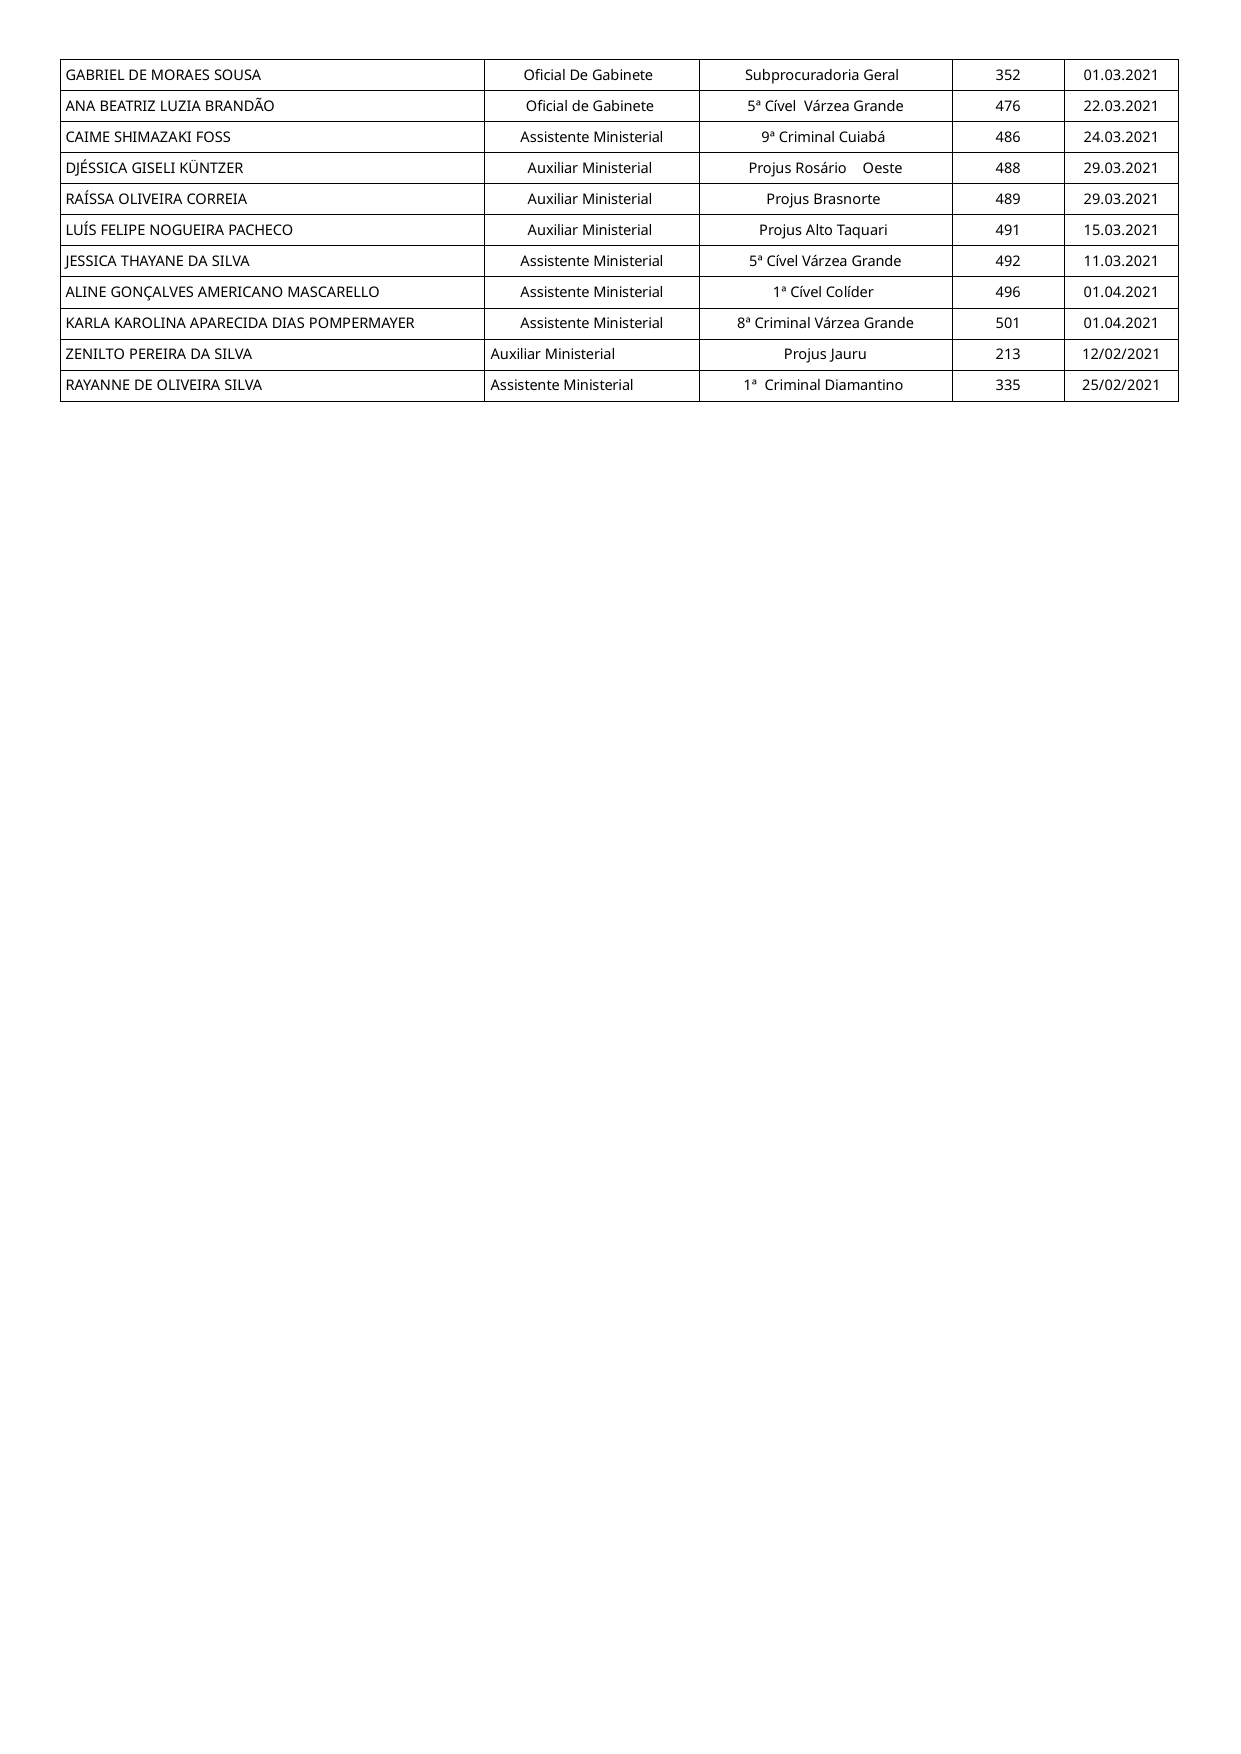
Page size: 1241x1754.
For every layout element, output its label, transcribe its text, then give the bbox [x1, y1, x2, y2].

table_cell 491 [953, 215, 1064, 245]
table_cell RAÍSSA OLIVEIRA CORREIA [61, 184, 484, 214]
table_header 01.03.2021 [1065, 60, 1178, 90]
table_cell 1ª Cível Colíder [700, 277, 952, 307]
table_cell Auxiliar Ministerial [485, 153, 699, 183]
table_cell ALINE GONÇALVES AMERICANO MASCARELLO [61, 277, 484, 307]
table_cell 501 [953, 309, 1064, 338]
table_cell Projus Brasnorte [700, 184, 952, 214]
table_cell Assistente Ministerial [485, 371, 699, 401]
table_cell 01.04.2021 [1065, 309, 1178, 338]
table_header GABRIEL DE MORAES SOUSA [61, 60, 484, 90]
table_cell 01.04.2021 [1065, 277, 1178, 307]
table_cell Auxiliar Ministerial [485, 184, 699, 214]
table_cell 1ª Criminal Diamantino [700, 371, 952, 401]
table_header Subprocuradoria Geral [700, 60, 952, 90]
table_cell Auxiliar Ministerial [485, 340, 699, 369]
table_cell 488 [953, 153, 1064, 183]
table_cell 496 [953, 277, 1064, 307]
table_cell 486 [953, 122, 1064, 152]
table_cell ZENILTO PEREIRA DA SILVA [61, 340, 484, 369]
table_cell 492 [953, 246, 1064, 276]
table_cell 29.03.2021 [1065, 184, 1178, 214]
table_cell 22.03.2021 [1065, 91, 1178, 121]
table_cell RAYANNE DE OLIVEIRA SILVA [61, 371, 484, 401]
table_cell Assistente Ministerial [485, 246, 699, 276]
table_header Oficial De Gabinete [485, 60, 699, 90]
table_cell 15.03.2021 [1065, 215, 1178, 245]
table_cell Projus Rosário Oeste [700, 153, 952, 183]
table_cell 489 [953, 184, 1064, 214]
table_cell LUÍS FELIPE NOGUEIRA PACHECO [61, 215, 484, 245]
table_cell 213 [953, 340, 1064, 369]
table_header 352 [953, 60, 1064, 90]
table_cell 476 [953, 91, 1064, 121]
table_cell Oficial de Gabinete [485, 91, 699, 121]
table_cell ANA BEATRIZ LUZIA BRANDÃO [61, 91, 484, 121]
table_cell 11.03.2021 [1065, 246, 1178, 276]
table_cell DJÉSSICA GISELI KÜNTZER [61, 153, 484, 183]
table_cell 9ª Criminal Cuiabá [700, 122, 952, 152]
table_cell Auxiliar Ministerial [485, 215, 699, 245]
table_cell CAIME SHIMAZAKI FOSS [61, 122, 484, 152]
table_cell Assistente Ministerial [485, 277, 699, 307]
table_cell Projus Jauru [700, 340, 952, 369]
table_cell 5ª Cível Várzea Grande [700, 91, 952, 121]
table_cell 29.03.2021 [1065, 153, 1178, 183]
table_cell 5ª Cível Várzea Grande [700, 246, 952, 276]
table_cell 24.03.2021 [1065, 122, 1178, 152]
table_cell 8ª Criminal Várzea Grande [700, 309, 952, 338]
table_cell Projus Alto Taquari [700, 215, 952, 245]
table_cell Assistente Ministerial [485, 122, 699, 152]
table_cell 12/02/2021 [1065, 340, 1178, 369]
table_cell JESSICA THAYANE DA SILVA [61, 246, 484, 276]
table_cell 25/02/2021 [1065, 371, 1178, 401]
table_cell 335 [953, 371, 1064, 401]
table_cell KARLA KAROLINA APARECIDA DIAS POMPERMAYER [61, 309, 484, 338]
table_cell Assistente Ministerial [485, 309, 699, 338]
